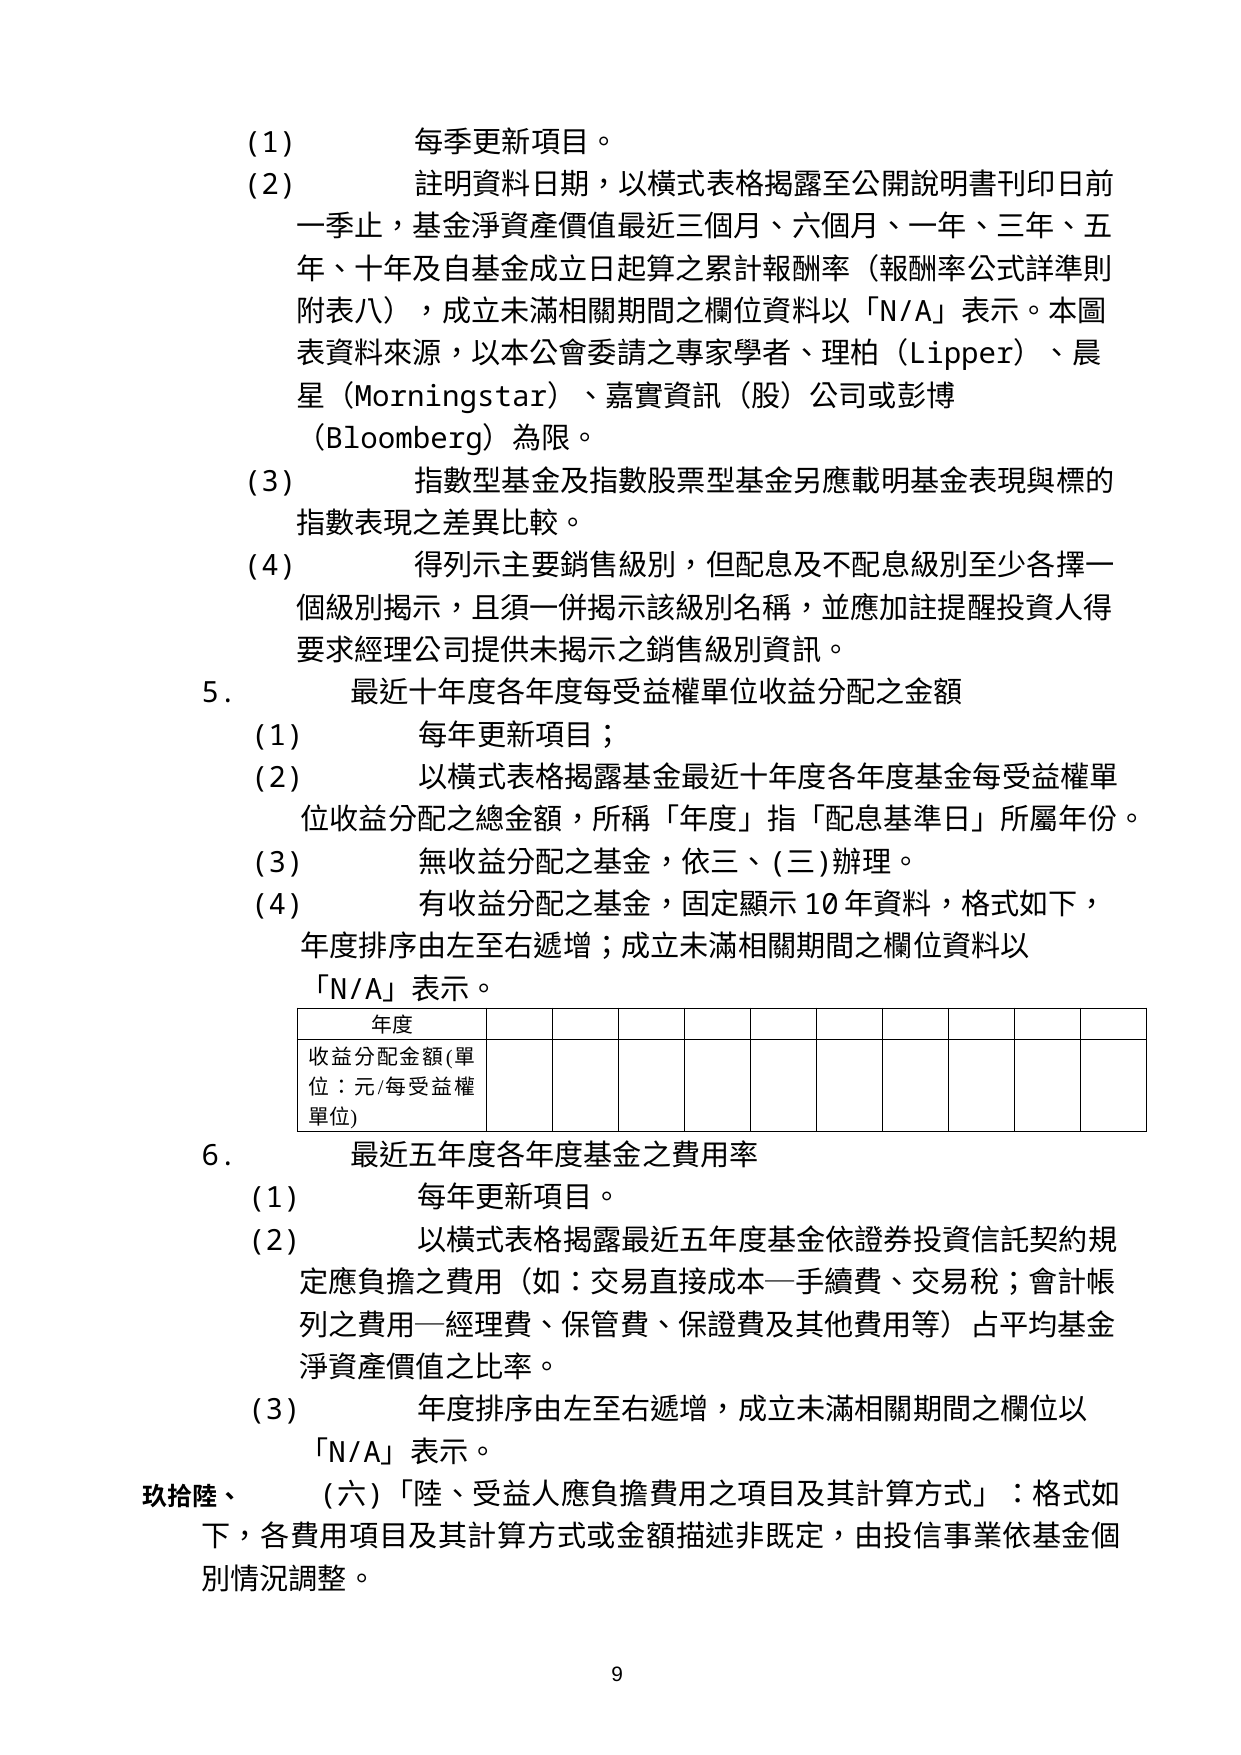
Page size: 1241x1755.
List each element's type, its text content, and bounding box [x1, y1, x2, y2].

list 指數型基金及指數股票型基金另應載明基金表現與標的指數表現之差異比較。 [243, 457, 1122, 542]
list 每年更新項目； [251, 711, 1122, 753]
table_header 年度 [298, 1009, 486, 1039]
table_cell [487, 1040, 552, 1131]
table_cell 收益分配金額(單位：元/每受益權單位) [298, 1040, 486, 1131]
table_header [487, 1009, 552, 1039]
table_header [619, 1009, 684, 1039]
list 最近五年度各年度基金之費用率 [201, 1132, 1122, 1174]
table_header [1081, 1009, 1146, 1039]
table_cell [751, 1040, 816, 1131]
table_cell [685, 1040, 750, 1131]
list 以橫式表格揭露最近五年度基金依證券投資信託契約規定應負擔之費用（如：交易直接成本─手續費、交易稅；會計帳列之費用─經理費、保管費、保證費及其他費用等）占平均基金淨資產價值之比率。 [248, 1216, 1122, 1386]
list 每年更新項目。 [248, 1174, 1122, 1216]
table_cell [817, 1040, 882, 1131]
list 有收益分配之基金，固定顯示10年資料，格式如下，年度排序由左至右遞增；成立未滿相關期間之欄位資料以「N/A」表示。 [251, 881, 1122, 1008]
table_header [553, 1009, 618, 1039]
table_header [751, 1009, 816, 1039]
list 得列示主要銷售級別，但配息及不配息級別至少各擇一個級別揭示，且須一併揭示該級別名稱，並應加註提醒投資人得要求經理公司提供未揭示之銷售級別資訊。 [243, 542, 1122, 669]
list 以橫式表格揭露基金最近十年度各年度基金每受益權單位收益分配之總金額，所稱「年度」指「配息基準日」所屬年份。 [251, 753, 1122, 838]
list 每季更新項目。 [243, 118, 1122, 161]
table_cell [619, 1040, 684, 1131]
subtitle (六)「陸、受益人應負擔費用之項目及其計算方式」：格式如下，各費用項目及其計算方式或金額描述非既定，由投信事業依基金個別情況調整。 [142, 1471, 1122, 1597]
list 無收益分配之基金，依三、(三)辦理。 [251, 838, 1122, 881]
list 最近十年度各年度每受益權單位收益分配之金額 [201, 669, 1122, 711]
table_header [1015, 1009, 1080, 1039]
table_cell [1081, 1040, 1146, 1131]
table_header [685, 1009, 750, 1039]
table_header [949, 1009, 1014, 1039]
table_header [817, 1009, 882, 1039]
table_cell [553, 1040, 618, 1131]
table_cell [883, 1040, 948, 1131]
list 年度排序由左至右遞增，成立未滿相關期間之欄位以「N/A」表示。 [248, 1386, 1122, 1471]
table_cell [949, 1040, 1014, 1131]
list 註明資料日期，以橫式表格揭露至公開說明書刊印日前一季止，基金淨資產價值最近三個月、六個月、一年、三年、五年、十年及自基金成立日起算之累計報酬率（報酬率公式詳準則附表八），成立未滿相關期間之欄位資料以「N/A」表示。本圖表資料來源，以本公會委請之專家學者、理柏（Lipper）、晨星（Morningstar）、嘉實資訊（股）公司或彭博（Bloomberg）為限。 [243, 161, 1122, 457]
table_cell [1015, 1040, 1080, 1131]
table_header [883, 1009, 948, 1039]
